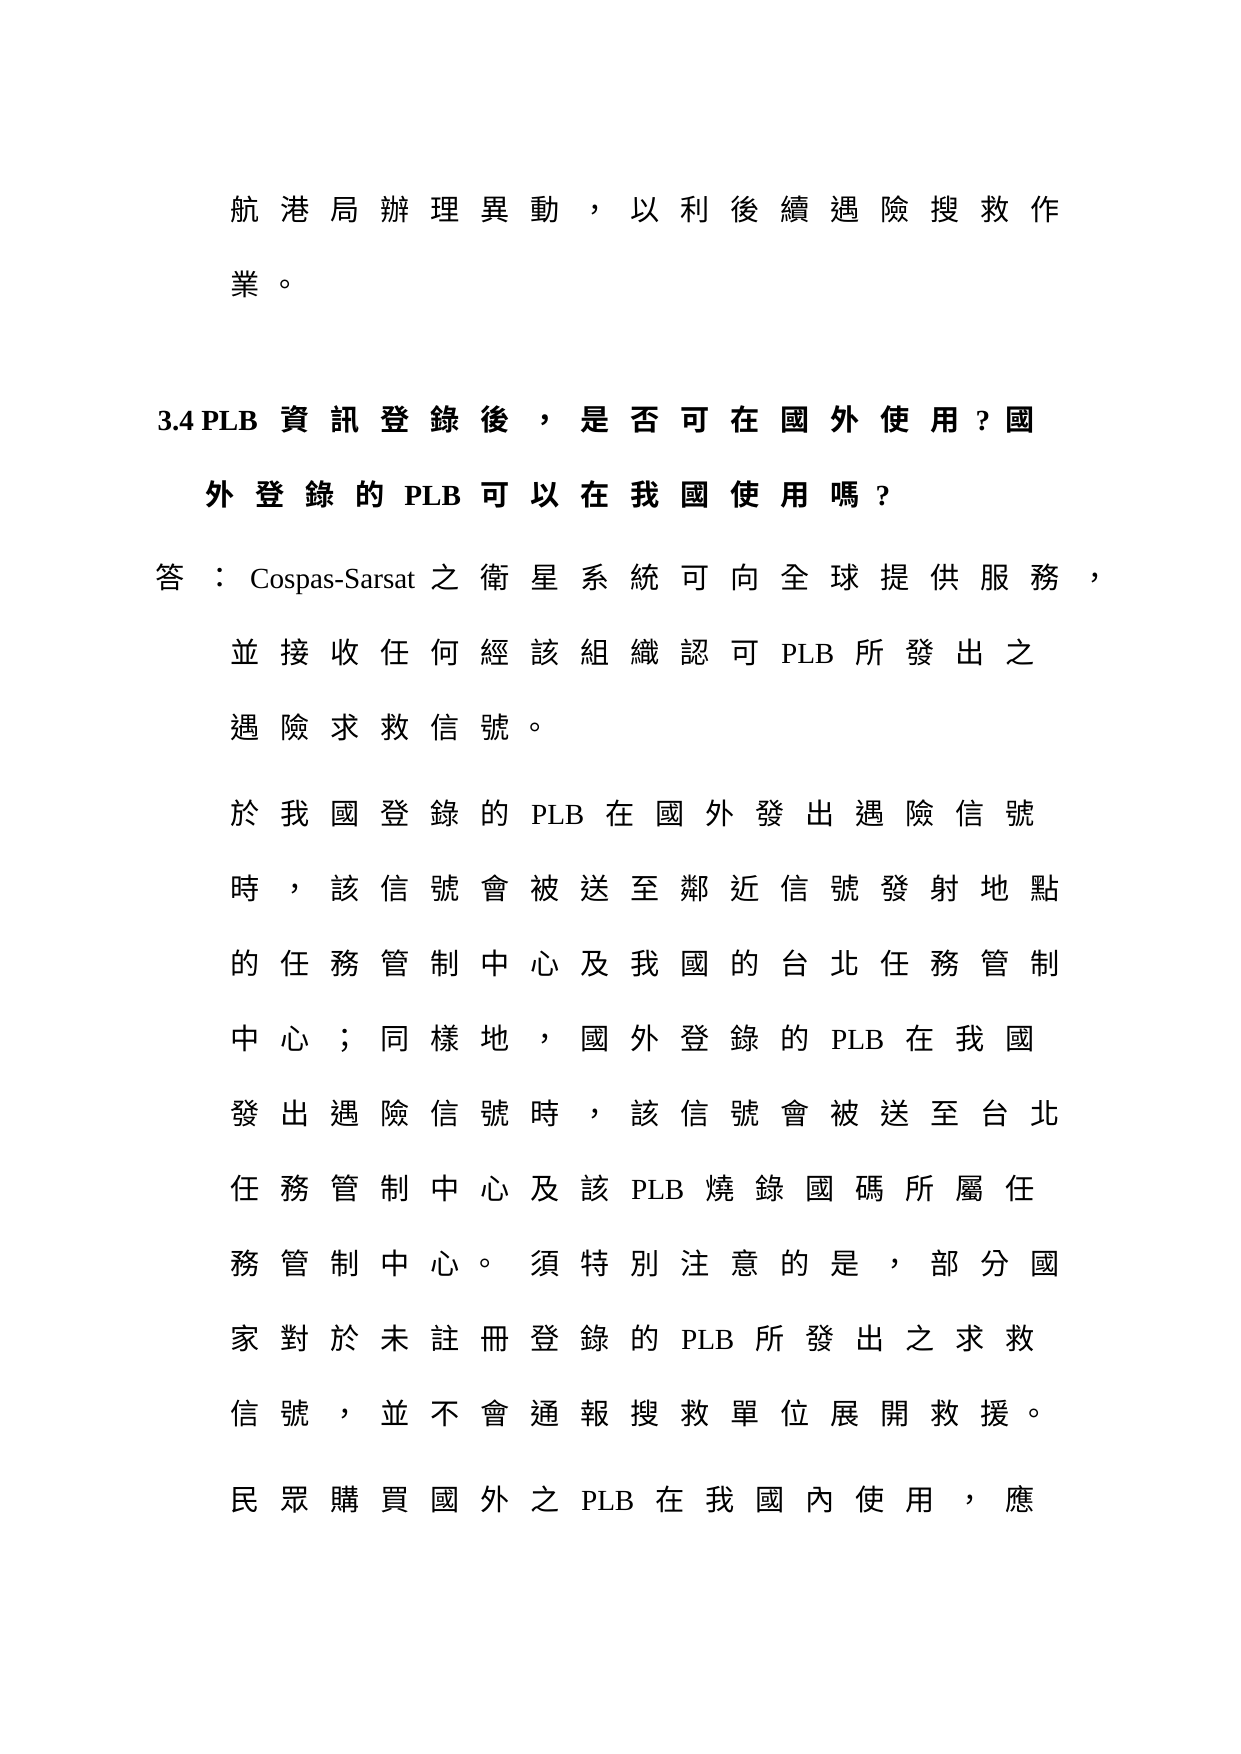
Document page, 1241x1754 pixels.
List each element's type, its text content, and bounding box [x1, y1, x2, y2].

text 航港局辦理異動，以利後續遇險搜救作業。 [145, 170, 1083, 320]
text 於我國登錄的PLB在國外發出遇險信號時，該信號會被送至鄰近信號發射地點的任務管制中心及我國的台北任務管制中心；同樣地，國外登錄的PLB在我國發出遇險信號時，該信號會被送至台北任務管制中心及該PLB燒錄國碼所屬任務管制中心。須特別注意的是，部分國家對於未註冊登錄的PLB所發出之求救信號，並不會通報搜救單位展開救援。 [198, 774, 1083, 1449]
text 民眾購買國外之PLB在我國內使用，應 [198, 1460, 1083, 1535]
text 答：Cospas-Sarsat之衛星系統可向全球提供服務，並接收任何經該組織認可PLB所發出之遇險求救信號。 [145, 538, 1083, 763]
text 3.4 PLB資訊登錄後，是否可在國外使用?國外登錄的PLB可以在我國使用嗎? [145, 380, 1083, 530]
